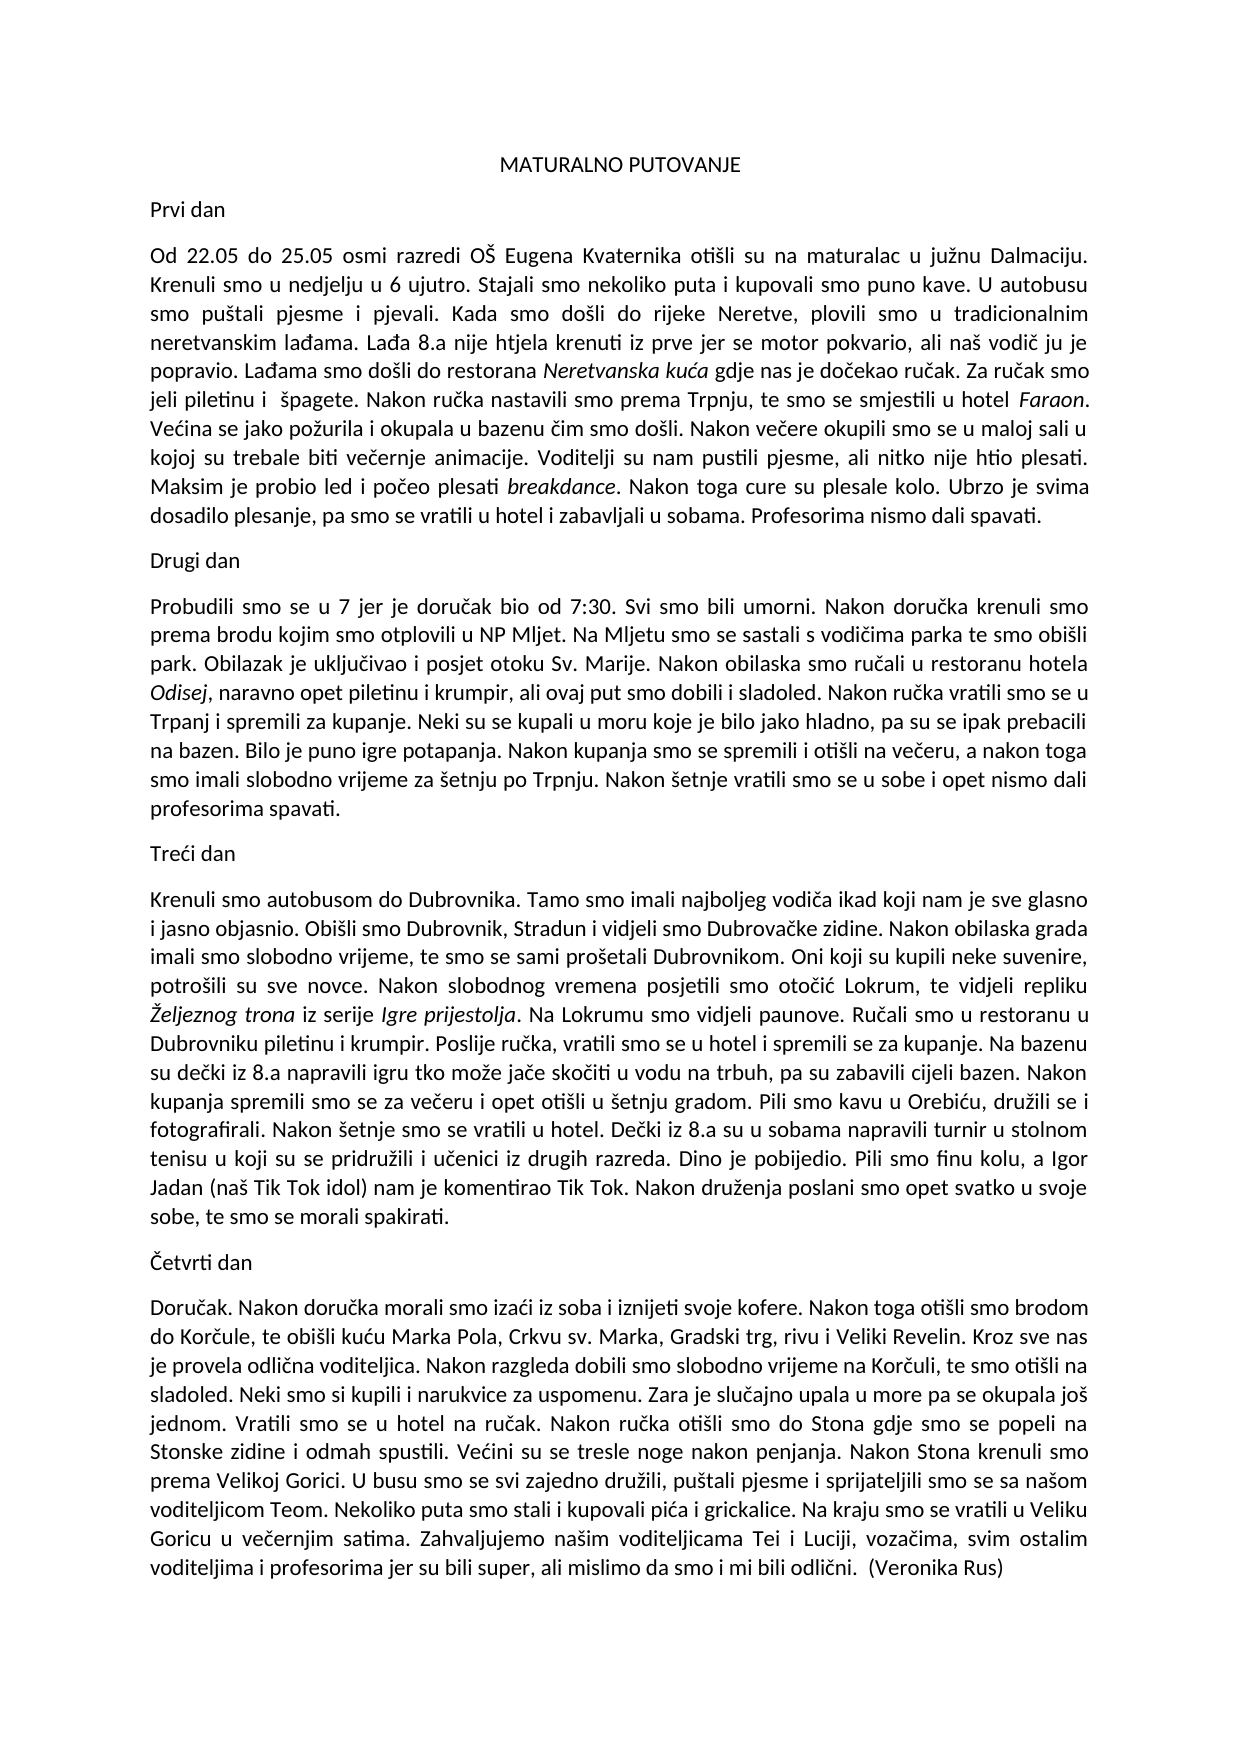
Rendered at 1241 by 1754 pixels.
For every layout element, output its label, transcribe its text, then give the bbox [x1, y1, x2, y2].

text Doručak. Nakon doručka morali smo izaći iz soba i iznijeti svoje kofere. Nakon toga otišli smo brodom do Korčule, te obišli kuću Marka Pola, Crkvu sv. Marka, Gradski trg, rivu i Veliki Revelin. Kroz sve nas je provela odlična voditeljica. Nakon razgleda dobili smo slobodno vrijeme na Korčuli, te smo otišli na sladoled. Neki smo si kupili i narukvice za uspomenu. Zara je slučajno upala u more pa se okupala još jednom. Vratili smo se u hotel na ručak. Nakon ručka otišli smo do Stona gdje smo se popeli na Stonske zidine i odmah spustili. Većini su se tresle noge nakon penjanja. Nakon Stona krenuli smo prema Velikoj Gorici. U busu smo se svi zajedno družili, puštali pjesme i sprijateljili smo se sa našom voditeljicom Teom. Nekoliko puta smo stali i kupovali pića i grickalice. Na kraju smo se vratili u Veliku Goricu u večernjim satima. Zahvaljujemo našim voditeljicama Tei i Luciji, vozačima, svim ostalim voditeljima i profesorima jer su bili super, ali mislimo da smo i mi bili odlični. (Veronika Rus) [150, 1293, 1090, 1581]
text Drugi dan [150, 546, 1090, 574]
text Treći dan [150, 839, 1090, 867]
text MATURALNO PUTOVANJE [150, 150, 1090, 178]
text Krenuli smo autobusom do Dubrovnika. Tamo smo imali najboljeg vodiča ikad koji nam je sve glasno i jasno objasnio. Obišli smo Dubrovnik, Stradun i vidjeli smo Dubrovačke zidine. Nakon obilaska grada imali smo slobodno vrijeme, te smo se sami prošetali Dubrovnikom. Oni koji su kupili neke suvenire, potrošili su sve novce. Nakon slobodnog vremena posjetili smo otočić Lokrum, te vidjeli repliku Željeznog trona iz serije Igre prijestolja. Na Lokrumu smo vidjeli paunove. Ručali smo u restoranu u Dubrovniku piletinu i krumpir. Poslije ručka, vratili smo se u hotel i spremili se za kupanje. Na bazenu su dečki iz 8.a napravili igru tko može jače skočiti u vodu na trbuh, pa su zabavili cijeli bazen. Nakon kupanja spremili smo se za večeru i opet otišli u šetnju gradom. Pili smo kavu u Orebiću, družili se i fotografirali. Nakon šetnje smo se vratili u hotel. Dečki iz 8.a su u sobama napravili turnir u stolnom tenisu u koji su se pridružili i učenici iz drugih razreda. Dino je pobijedio. Pili smo finu kolu, a Igor Jadan (naš Tik Tok idol) nam je komentirao Tik Tok. Nakon druženja poslani smo opet svatko u svoje sobe, te smo se morali spakirati. [150, 885, 1090, 1230]
text Probudili smo se u 7 jer je doručak bio od 7:30. Svi smo bili umorni. Nakon doručka krenuli smo prema brodu kojim smo otplovili u NP Mljet. Na Mljetu smo se sastali s vodičima parka te smo obišli park. Obilazak je uključivao i posjet otoku Sv. Marije. Nakon obilaska smo ručali u restoranu hotela Odisej, naravno opet piletinu i krumpir, ali ovaj put smo dobili i sladoled. Nakon ručka vratili smo se u Trpanj i spremili za kupanje. Neki su se kupali u moru koje je bilo jako hladno, pa su se ipak prebacili na bazen. Bilo je puno igre potapanja. Nakon kupanja smo se spremili i otišli na večeru, a nakon toga smo imali slobodno vrijeme za šetnju po Trpnju. Nakon šetnje vratili smo se u sobe i opet nismo dali profesorima spavati. [150, 592, 1090, 822]
text Četvrti dan [150, 1248, 1090, 1276]
text Od 22.05 do 25.05 osmi razredi OŠ Eugena Kvaternika otišli su na maturalac u južnu Dalmaciju. Krenuli smo u nedjelju u 6 ujutro. Stajali smo nekoliko puta i kupovali smo puno kave. U autobusu smo puštali pjesme i pjevali. Kada smo došli do rijeke Neretve, plovili smo u tradicionalnim neretvanskim lađama. Lađa 8.a nije htjela krenuti iz prve jer se motor pokvario, ali naš vodič ju je popravio. Lađama smo došli do restorana Neretvanska kuća gdje nas je dočekao ručak. Za ručak smo jeli piletinu i špagete. Nakon ručka nastavili smo prema Trpnju, te smo se smjestili u hotel Faraon. Većina se jako požurila i okupala u bazenu čim smo došli. Nakon večere okupili smo se u maloj sali u kojoj su trebale biti večernje animacije. Voditelji su nam pustili pjesme, ali nitko nije htio plesati. Maksim je probio led i počeo plesati breakdance. Nakon toga cure su plesale kolo. Ubrzo je svima dosadilo plesanje, pa smo se vratili u hotel i zabavljali u sobama. Profesorima nismo dali spavati. [150, 241, 1090, 529]
text Prvi dan [150, 196, 1090, 223]
